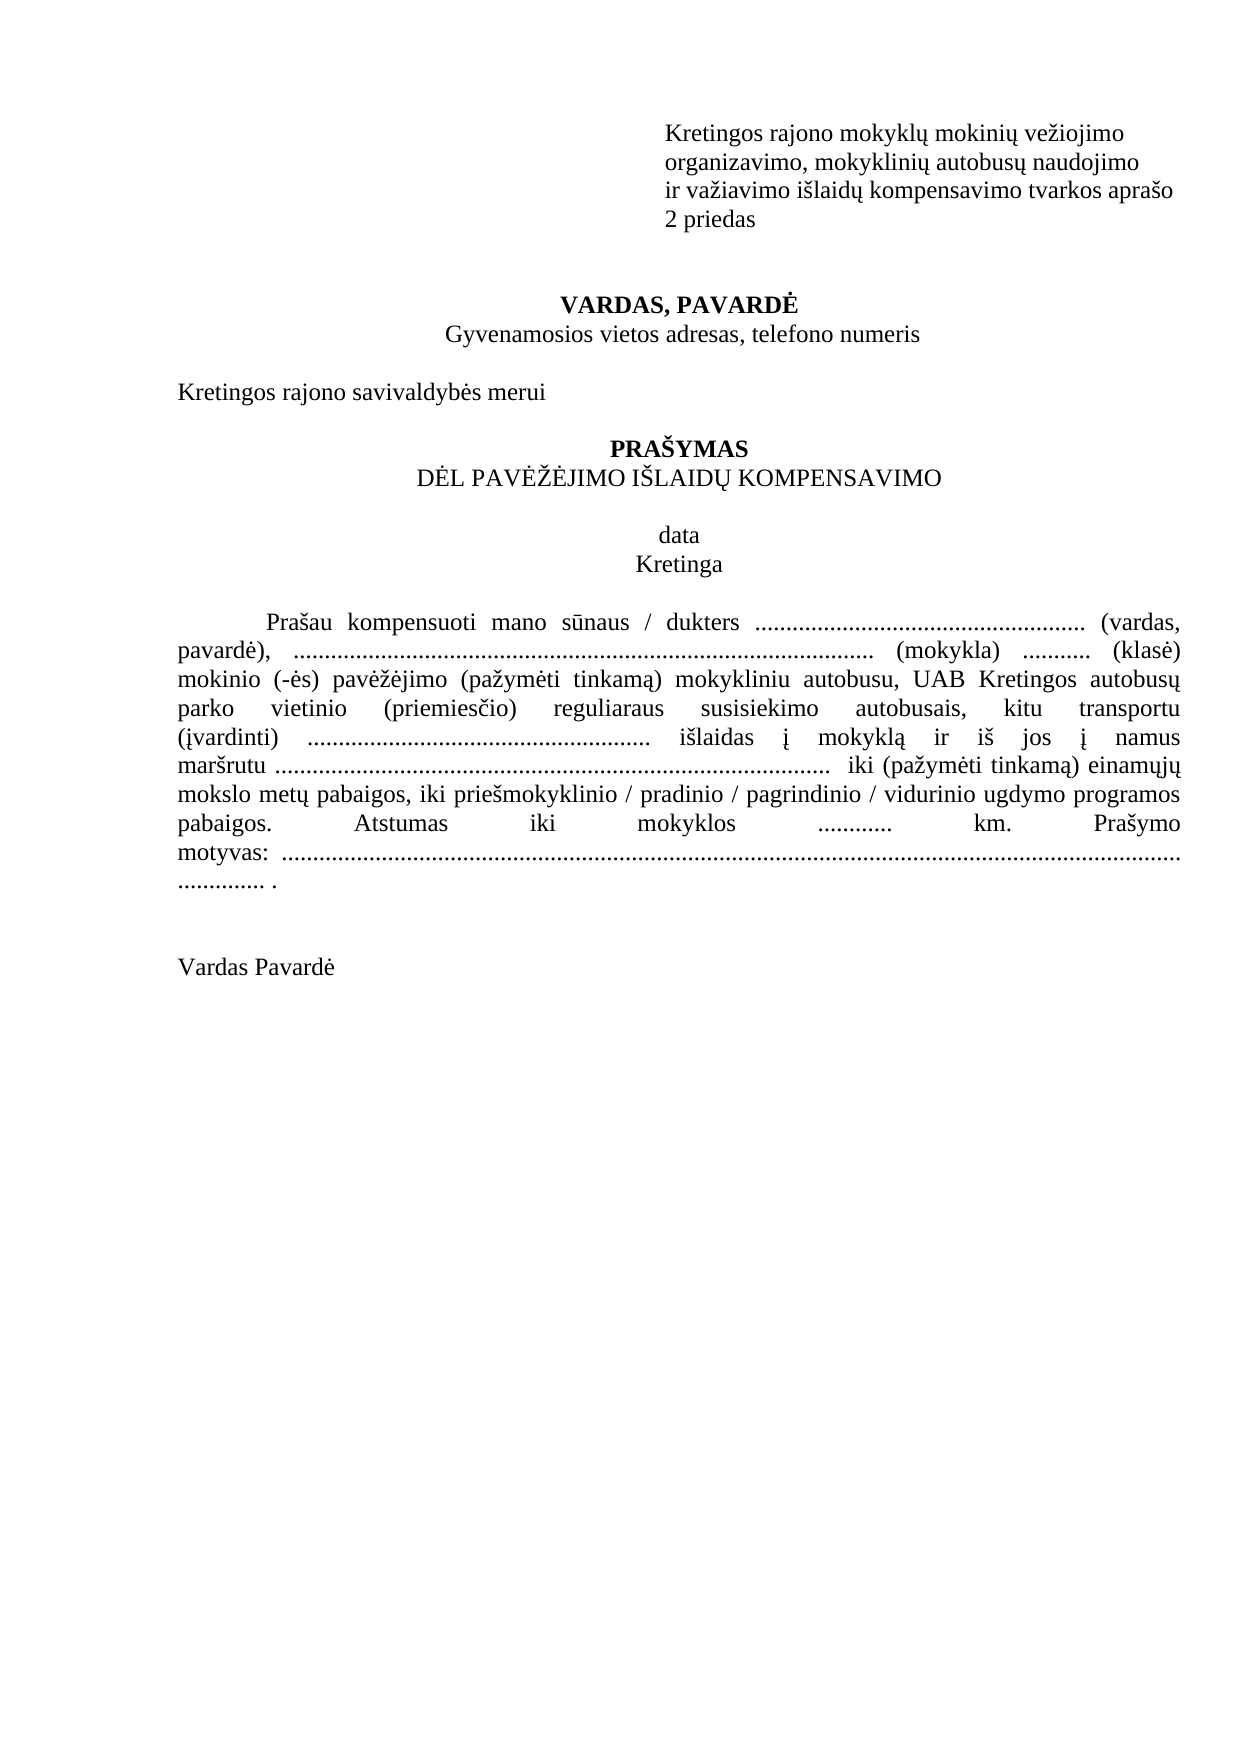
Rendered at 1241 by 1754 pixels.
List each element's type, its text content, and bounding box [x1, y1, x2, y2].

text Prašau kompensuoti mano sūnaus / dukters ..................................................... (vardas, pavardė), ............................................................................................. (mokykla) ........... (klasė) mokinio (-ės) pavėžėjimo (pažymėti tinkamą) mokykliniu autobusu, UAB Kretingos autobusų parko vietinio (priemiesčio) reguliaraus susisiekimo autobusais, kitu transportu (įvardinti) ....................................................... išlaidas į mokyklą ir iš jos į namus maršrutu ......................................................................................... iki (pažymėti tinkamą) einamųjų mokslo metų pabaigos, iki priešmokyklinio / pradinio / pagrindinio / vidurinio ugdymo programos pabaigos. Atstumas iki mokyklos ............ km. Prašymo motyvas: .............................................................................................................................................................. . [177, 607, 1181, 894]
text PRAŠYMAS [177, 434, 1181, 463]
text ir važiavimo išlaidų kompensavimo tvarkos aprašo [664, 176, 1181, 204]
text Vardas Pavardė [177, 952, 1181, 981]
text DĖL PAVĖŽĖJIMO IŠLAIDŲ KOMPENSAVIMO [177, 463, 1181, 492]
text Kretingos rajono mokyklų mokinių vežiojimo [664, 118, 1181, 147]
text data [177, 521, 1181, 549]
text 2 priedas [529, 204, 1181, 233]
text Kretinga [177, 549, 1181, 578]
text VARDAS, PAVARDĖ [177, 291, 1181, 319]
text Kretingos rajono savivaldybės merui [177, 377, 1181, 406]
text organizavimo, mokyklinių autobusų naudojimo [664, 147, 1181, 176]
text Gyvenamosios vietos adresas, telefono numeris [177, 319, 1181, 348]
